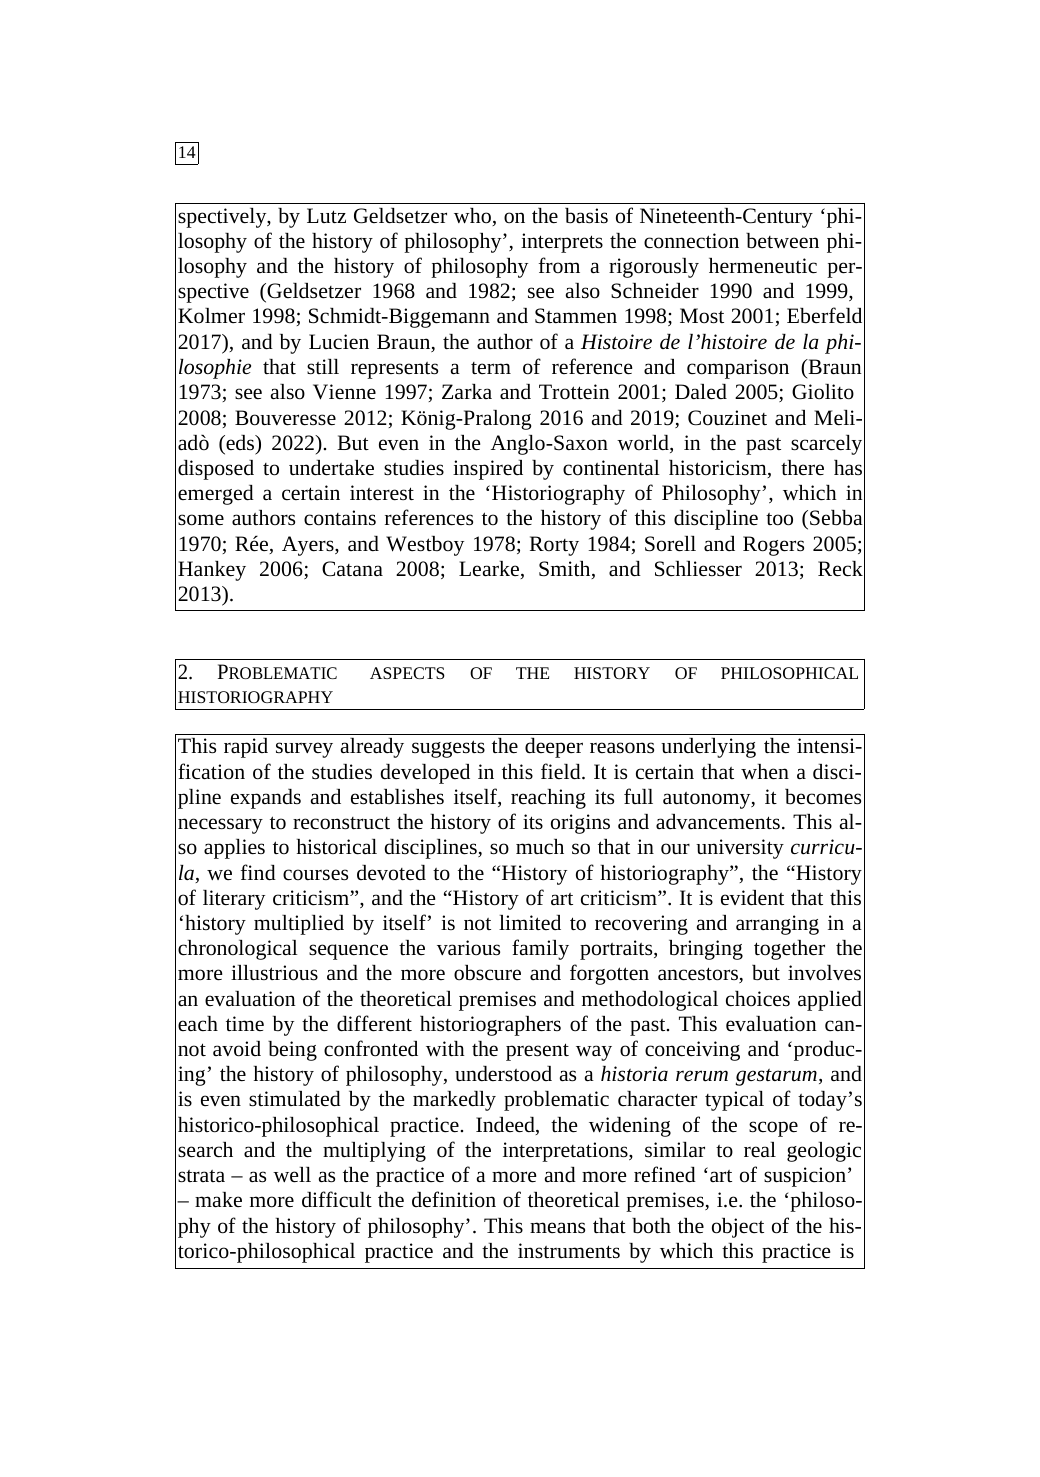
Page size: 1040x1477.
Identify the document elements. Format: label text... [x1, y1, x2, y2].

text 2008; Bouveresse 2012; König-Pralong 2016 and 2019; Couzinet and Meli- adò (eds) 2022). But even in the Anglo-Saxon world, in the past scarcely disposed to undertake studies inspired by continental historicism, there has emerged a certain interest in the ‘Historiography of Philosophy’, which in some authors contains references to the history of this discipline too (Sebba 1970; Rée, Ayers, and Westboy 1978; Rorty 1984; Sorell and Rogers 2005; Hankey 2006; Catana 2008; Learke, Smith, and Schliesser 2013; Reck 2013). [178, 404, 863, 606]
text 2. PROBLEMATIC ASPECTS OF THE HISTORY OF PHILOSOPHICAL HISTORIOGRAPHY [178, 660, 862, 707]
text This rapid survey already suggests the deeper reasons underlying the intensi- fication of the studies developed in this field. It is certain that when a disci- pline expands and establishes itself, reaching its full autonomy, it becomes necessary to reconstruct the history of its origins and advancements. This al- so applies to historical disciplines, so much so that in our university curricu- la, we find courses devoted to the “History of historiography”, the “History of literary criticism”, and the “History of art criticism”. It is evident that this ‘history multiplied by itself’ is not limited to recovering and arranging in a chronological sequence the various family portraits, bringing together the more illustrious and the more obscure and forgotten ancestors, but involves an evaluation of the theoretical premises and methodological choices applied each time by the different historiographers of the past. This evaluation can- not avoid being confronted with the present way of conceiving and ‘produc- ing’ the history of philosophy, understood as a historia rerum gestarum, and is even stimulated by the markedly problematic character typical of today’s historico-philosophical practice. Indeed, the widening of the scope of re- search and the multiplying of the interpretations, similar to real geologic strata – as well as the practice of a more and more refined ‘art of suspicion’ [178, 735, 863, 1187]
text Kolmer 1998; Schmidt-Biggemann and Stammen 1998; Most 2001; Eberfeld 2017), and by Lucien Braun, the author of a Histoire de l’histoire de la phi- losophie that still represents a term of reference and comparison (Braun 1973; see also Vienne 1997; Zarka and Trottein 2001; Daled 2005; Giolito [178, 303, 862, 404]
text – make more difficult the definition of theoretical premises, i.e. the ‘philoso- phy of the history of philosophy’. This means that both the object of the his- torico-philosophical practice and the instruments by which this practice is [178, 1187, 862, 1263]
text 14 [178, 143, 197, 162]
text spectively, by Lutz Geldsetzer who, on the basis of Nineteenth-Century ‘phi- losophy of the history of philosophy’, interprets the connection between phi- losophy and the history of philosophy from a rigorously hermeneutic per- spective (Geldsetzer 1968 and 1982; see also Schneider 1990 and 1999, [178, 204, 863, 303]
